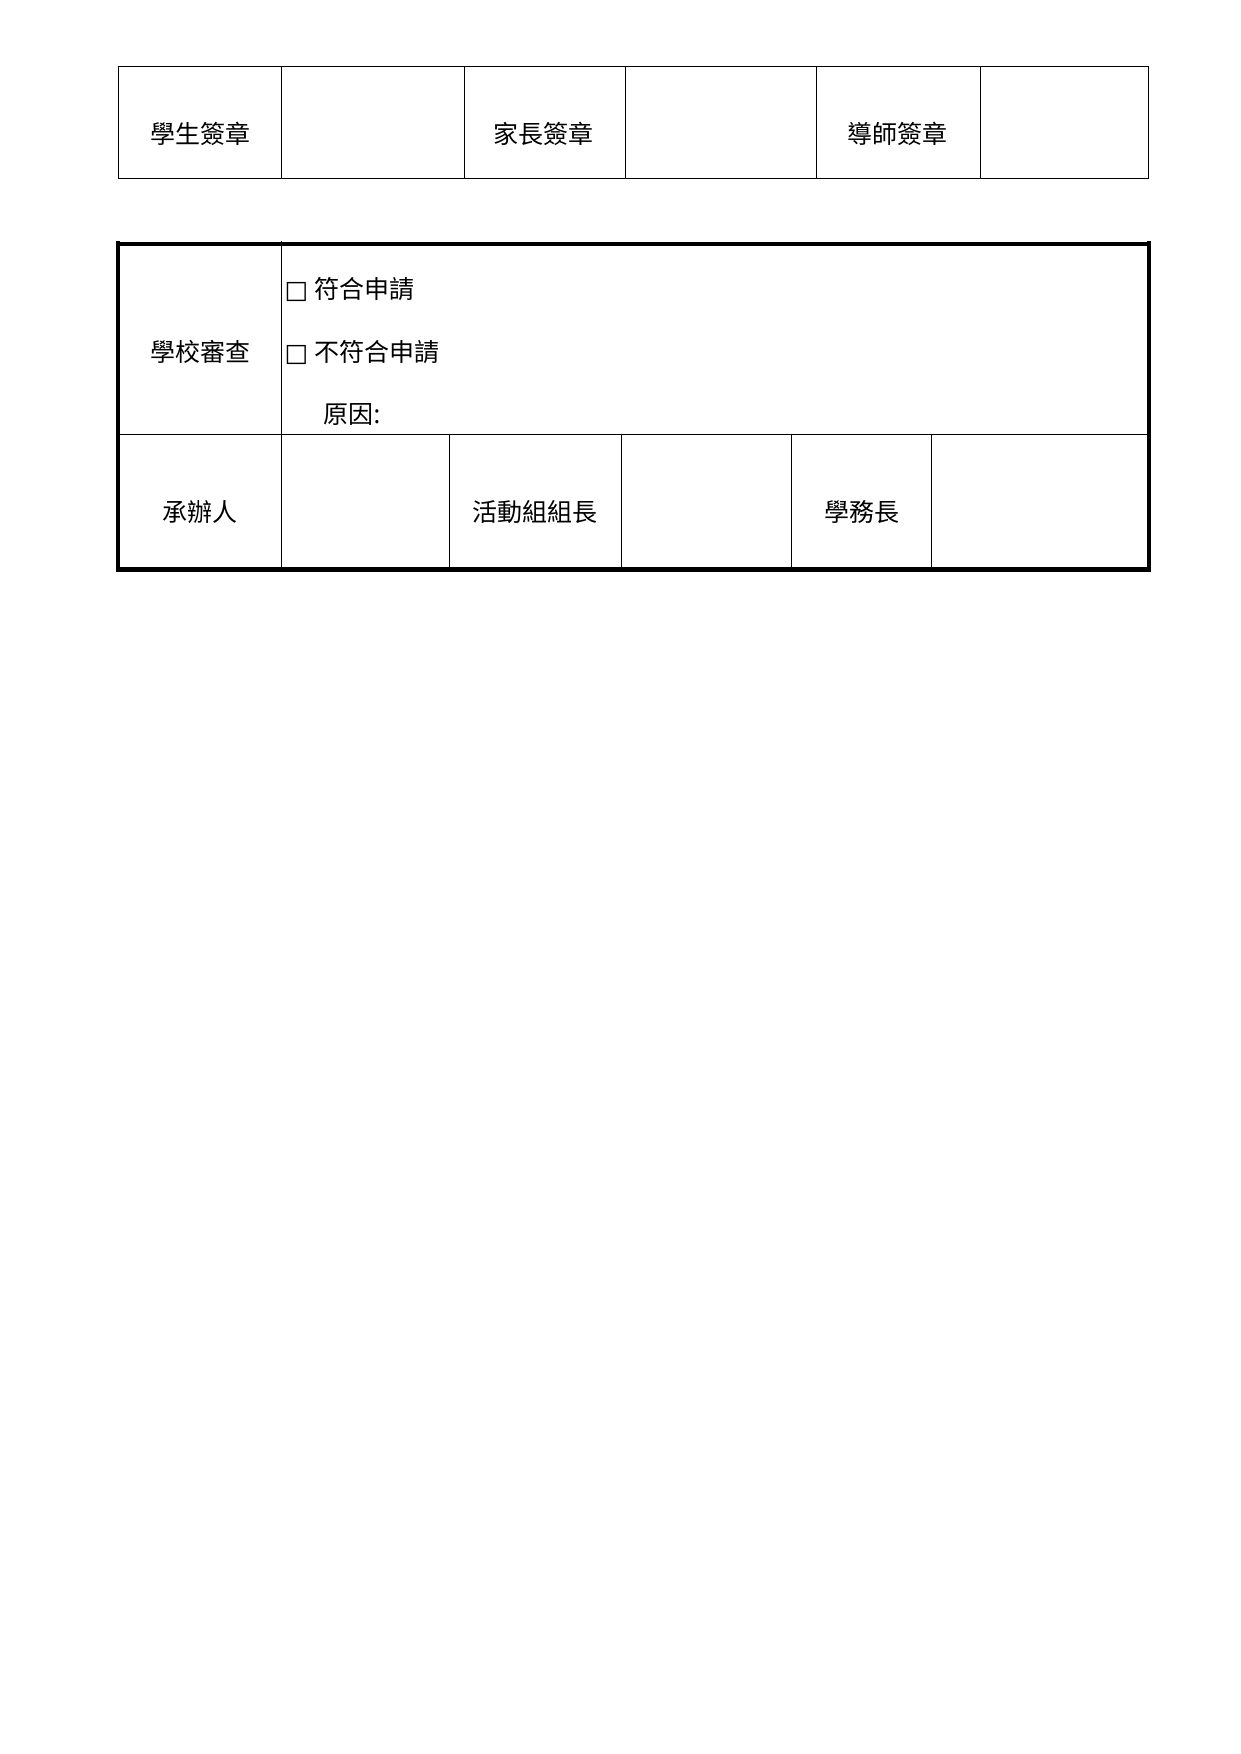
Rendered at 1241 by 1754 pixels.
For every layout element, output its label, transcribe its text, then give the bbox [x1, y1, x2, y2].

table_cell □ 符合申請 □ 不符合申請 原因: [282, 246, 1147, 433]
table_cell [981, 67, 1148, 178]
table_cell [932, 435, 1147, 567]
table_cell [282, 67, 464, 178]
table_cell 學生簽章 [119, 67, 281, 178]
table_cell [626, 67, 816, 178]
table_cell 導師簽章 [817, 67, 980, 178]
table_cell 學校審查 [120, 246, 281, 433]
table_cell 家長簽章 [465, 67, 625, 178]
table_cell [118, 179, 1149, 241]
table_cell 學務長 [792, 435, 931, 567]
table_cell 活動組組長 [450, 435, 621, 567]
table_cell [282, 435, 449, 567]
table_cell [622, 435, 791, 567]
table_cell 承辦人 [120, 435, 281, 567]
